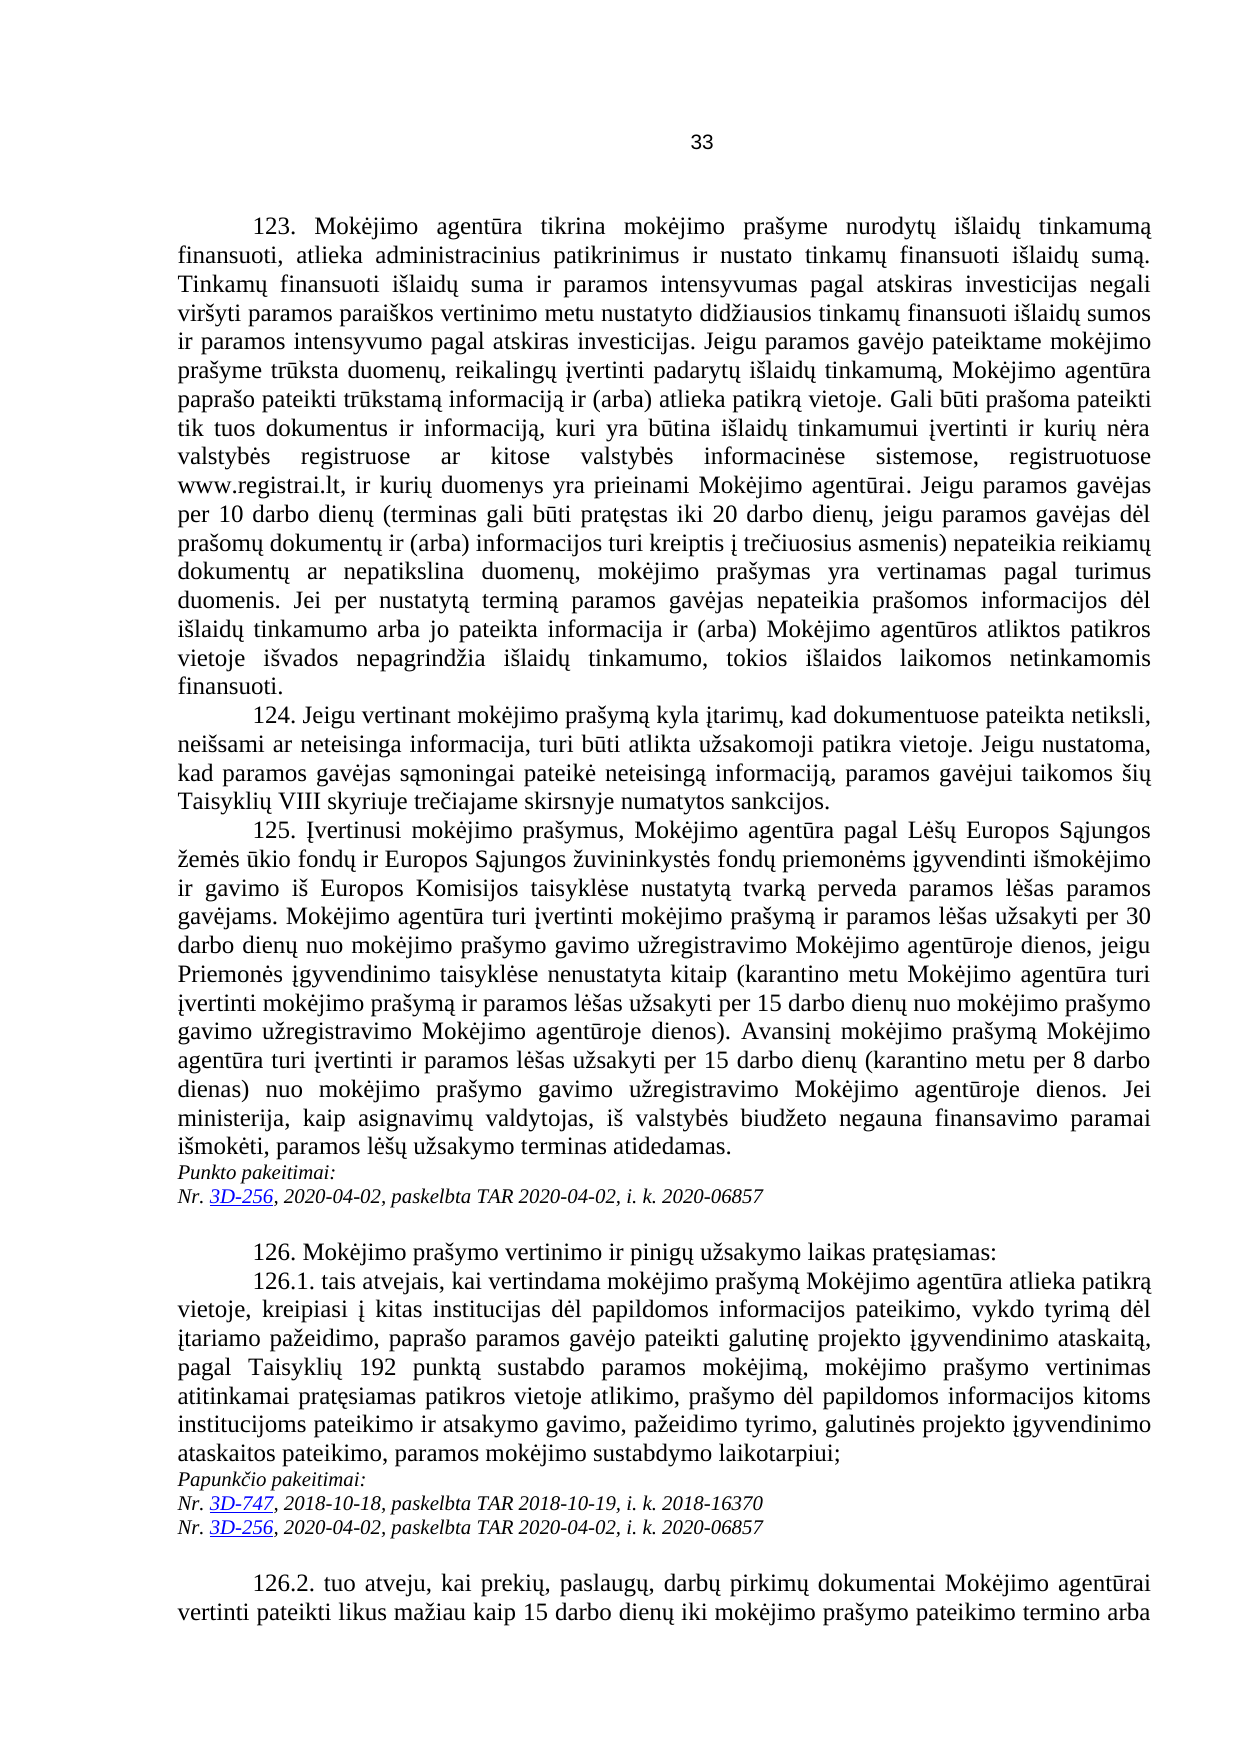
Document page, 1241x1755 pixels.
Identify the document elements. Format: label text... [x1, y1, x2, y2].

text 124. Jeigu vertinant mokėjimo prašymą kyla įtarimų, kad dokumentuose pateikta netiksli, neišsami ar neteisinga informacija, turi būti atlikta užsakomoji patikra vietoje. Jeigu nustatoma, kad paramos gavėjas sąmoningai pateikė neteisingą informaciją, paramos gavėjui taikomos šių Taisyklių VIII skyriuje trečiajame skirsnyje numatytos sankcijos. [177, 700, 1152, 815]
text Nr. 3D-256, 2020-04-02, paskelbta TAR 2020-04-02, i. k. 2020-06857 [177, 1184, 1152, 1208]
text Punkto pakeitimai: [177, 1160, 1152, 1184]
text Nr. 3D-747, 2018-10-18, paskelbta TAR 2018-10-19, i. k. 2018-16370 [177, 1491, 1152, 1515]
text 123. Mokėjimo agentūra tikrina mokėjimo prašyme nurodytų išlaidų tinkamumą finansuoti, atlieka administracinius patikrinimus ir nustato tinkamų finansuoti išlaidų sumą. Tinkamų finansuoti išlaidų suma ir paramos intensyvumas pagal atskiras investicijas negali viršyti paramos paraiškos vertinimo metu nustatyto didžiausios tinkamų finansuoti išlaidų sumos ir paramos intensyvumo pagal atskiras investicijas. Jeigu paramos gavėjo pateiktame mokėjimo prašyme trūksta duomenų, reikalingų įvertinti padarytų išlaidų tinkamumą, Mokėjimo agentūra paprašo pateikti trūkstamą informaciją ir (arba) atlieka patikrą vietoje. Gali būti prašoma pateikti tik tuos dokumentus ir informaciją, kuri yra būtina išlaidų tinkamumui įvertinti ir kurių nėra valstybės registruose ar kitose valstybės informacinėse sistemose, registruotuose www.registrai.lt, ir kurių duomenys yra prieinami Mokėjimo agentūrai. Jeigu paramos gavėjas per 10 darbo dienų (terminas gali būti pratęstas iki 20 darbo dienų, jeigu paramos gavėjas dėl prašomų dokumentų ir (arba) informacijos turi kreiptis į trečiuosius asmenis) nepateikia reikiamų dokumentų ar nepatikslina duomenų, mokėjimo prašymas yra vertinamas pagal turimus duomenis. Jei per nustatytą terminą paramos gavėjas nepateikia prašomos informacijos dėl išlaidų tinkamumo arba jo pateikta informacija ir (arba) Mokėjimo agentūros atliktos patikros vietoje išvados nepagrindžia išlaidų tinkamumo, tokios išlaidos laikomos netinkamomis finansuoti. [177, 211, 1152, 700]
text 126.2. tuo atveju, kai prekių, paslaugų, darbų pirkimų dokumentai Mokėjimo agentūrai vertinti pateikti likus mažiau kaip 15 darbo dienų iki mokėjimo prašymo pateikimo termino arba [177, 1568, 1152, 1625]
text Nr. 3D-256, 2020-04-02, paskelbta TAR 2020-04-02, i. k. 2020-06857 [177, 1515, 1152, 1539]
text Papunkčio pakeitimai: [177, 1467, 1152, 1491]
text 125. Įvertinusi mokėjimo prašymus, Mokėjimo agentūra pagal Lėšų Europos Sąjungos žemės ūkio fondų ir Europos Sąjungos žuvininkystės fondų priemonėms įgyvendinti išmokėjimo ir gavimo iš Europos Komisijos taisyklėse nustatytą tvarką perveda paramos lėšas paramos gavėjams. Mokėjimo agentūra turi įvertinti mokėjimo prašymą ir paramos lėšas užsakyti per 30 darbo dienų nuo mokėjimo prašymo gavimo užregistravimo Mokėjimo agentūroje dienos, jeigu Priemonės įgyvendinimo taisyklėse nenustatyta kitaip (karantino metu Mokėjimo agentūra turi įvertinti mokėjimo prašymą ir paramos lėšas užsakyti per 15 darbo dienų nuo mokėjimo prašymo gavimo užregistravimo Mokėjimo agentūroje dienos). Avansinį mokėjimo prašymą Mokėjimo agentūra turi įvertinti ir paramos lėšas užsakyti per 15 darbo dienų (karantino metu per 8 darbo dienas) nuo mokėjimo prašymo gavimo užregistravimo Mokėjimo agentūroje dienos. Jei ministerija, kaip asignavimų valdytojas, iš valstybės biudžeto negauna finansavimo paramai išmokėti, paramos lėšų užsakymo terminas atidedamas. [177, 815, 1152, 1160]
text 126.1. tais atvejais, kai vertindama mokėjimo prašymą Mokėjimo agentūra atlieka patikrą vietoje, kreipiasi į kitas institucijas dėl papildomos informacijos pateikimo, vykdo tyrimą dėl įtariamo pažeidimo, paprašo paramos gavėjo pateikti galutinę projekto įgyvendinimo ataskaitą, pagal Taisyklių 192 punktą sustabdo paramos mokėjimą, mokėjimo prašymo vertinimas atitinkamai pratęsiamas patikros vietoje atlikimo, prašymo dėl papildomos informacijos kitoms institucijoms pateikimo ir atsakymo gavimo, pažeidimo tyrimo, galutinės projekto įgyvendinimo ataskaitos pateikimo, paramos mokėjimo sustabdymo laikotarpiui; [177, 1266, 1152, 1467]
text 126. Mokėjimo prašymo vertinimo ir pinigų užsakymo laikas pratęsiamas: [177, 1237, 1152, 1266]
